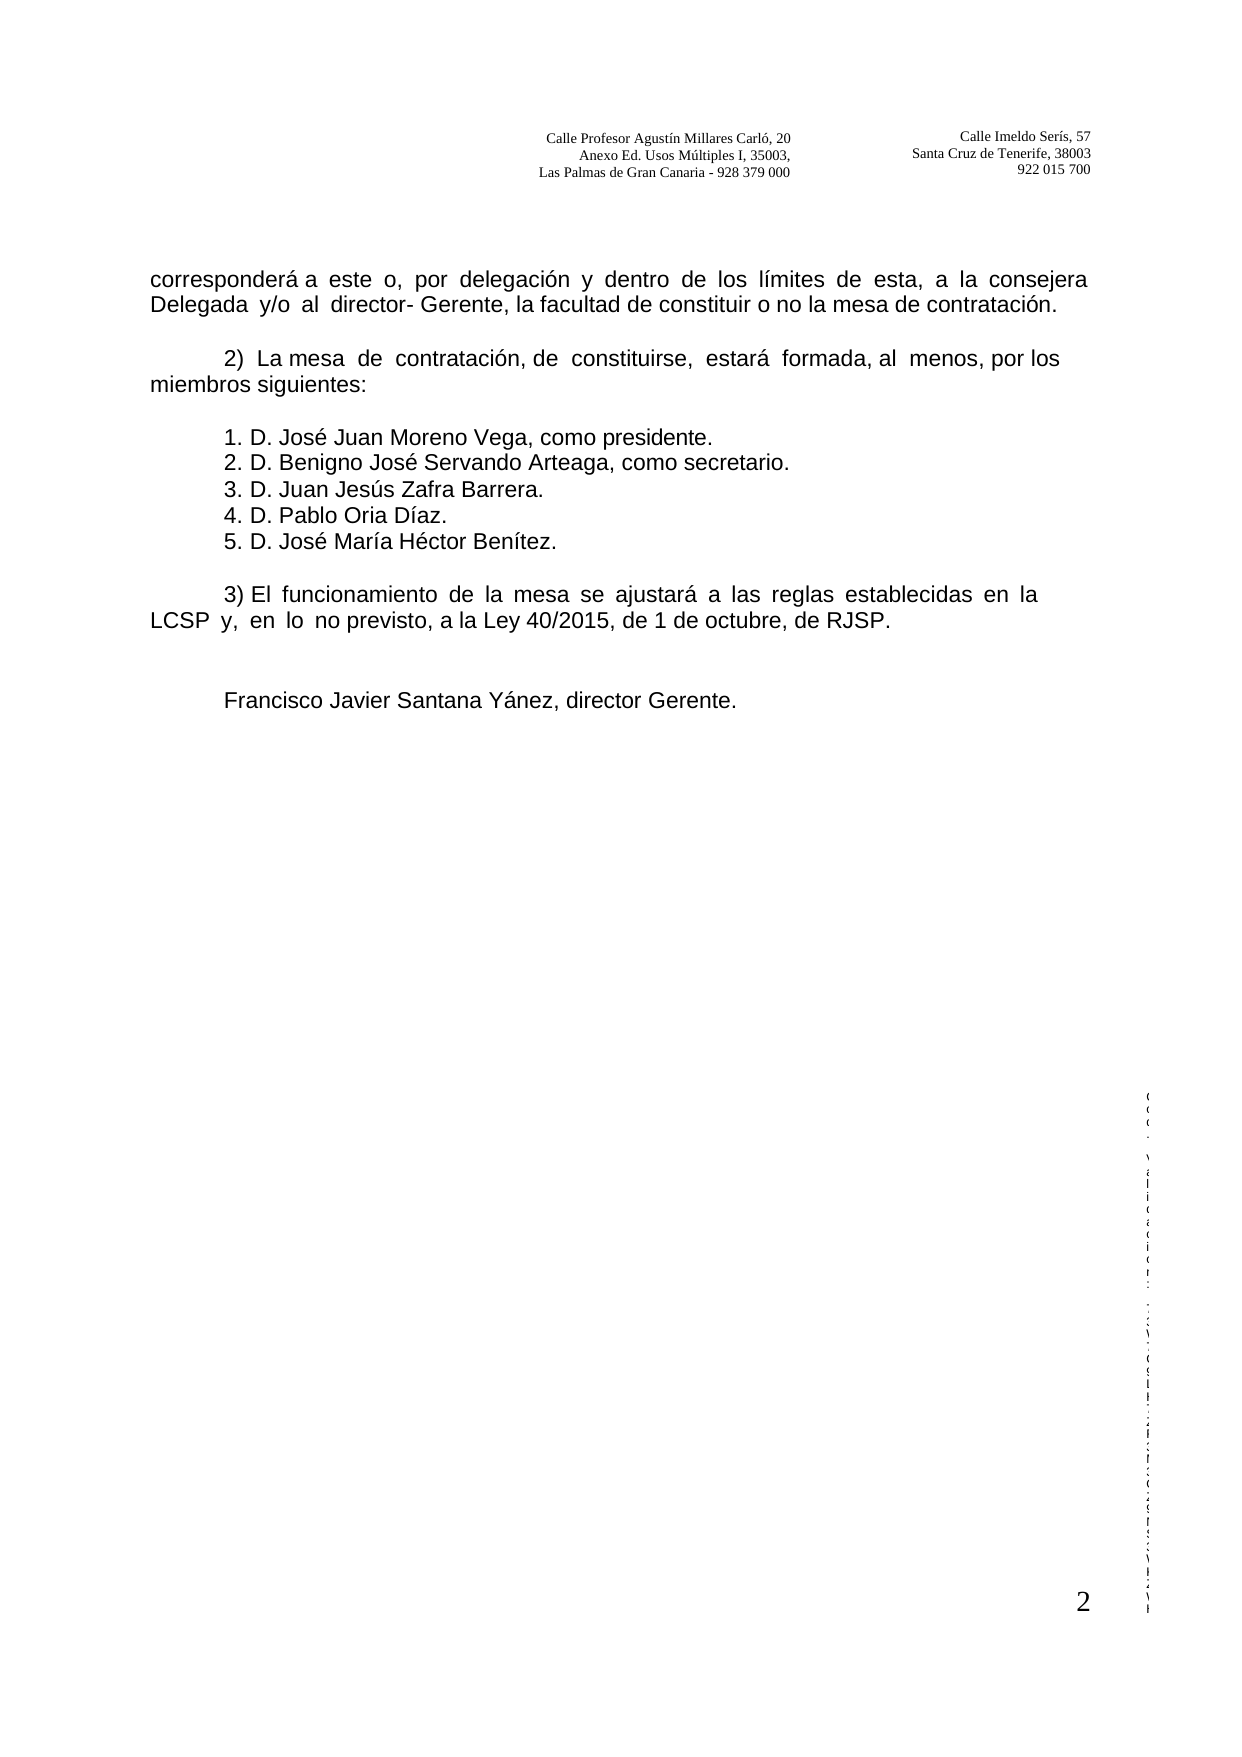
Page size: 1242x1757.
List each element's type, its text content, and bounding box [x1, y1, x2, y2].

text 5. D. José María Héctor Benítez. [224, 529, 1198, 555]
text 3) El funcionamiento de la mesa se ajustará a las reglas establecidas en la [224, 581, 1198, 608]
text 4. D. Pablo Oria Díaz. [224, 502, 1198, 529]
text corresponderá a este o, por delegación y dentro de los límites de esta, a la consejera [150, 266, 1198, 292]
text 2) La mesa de contratación, de constituirse, estará formada, al menos, por los miembros siguientes: [150, 344, 1098, 397]
text 3. D. Juan Jesús Zafra Barrera. [224, 476, 1198, 502]
text 1. D. José Juan Moreno Vega, como presidente. [224, 423, 1198, 450]
text LCSP y, en lo no previsto, a la Ley 40/2015, de 1 de octubre, de RJSP. [150, 608, 1198, 634]
text 2. D. Benigno José Servando Arteaga, como secretario. [224, 450, 1198, 476]
text Delegada y/o al director- Gerente, la facultad de constituir o no la mesa de contratación. [150, 292, 1198, 318]
text Francisco Javier Santana Yánez, director Gerente. [224, 687, 1198, 713]
